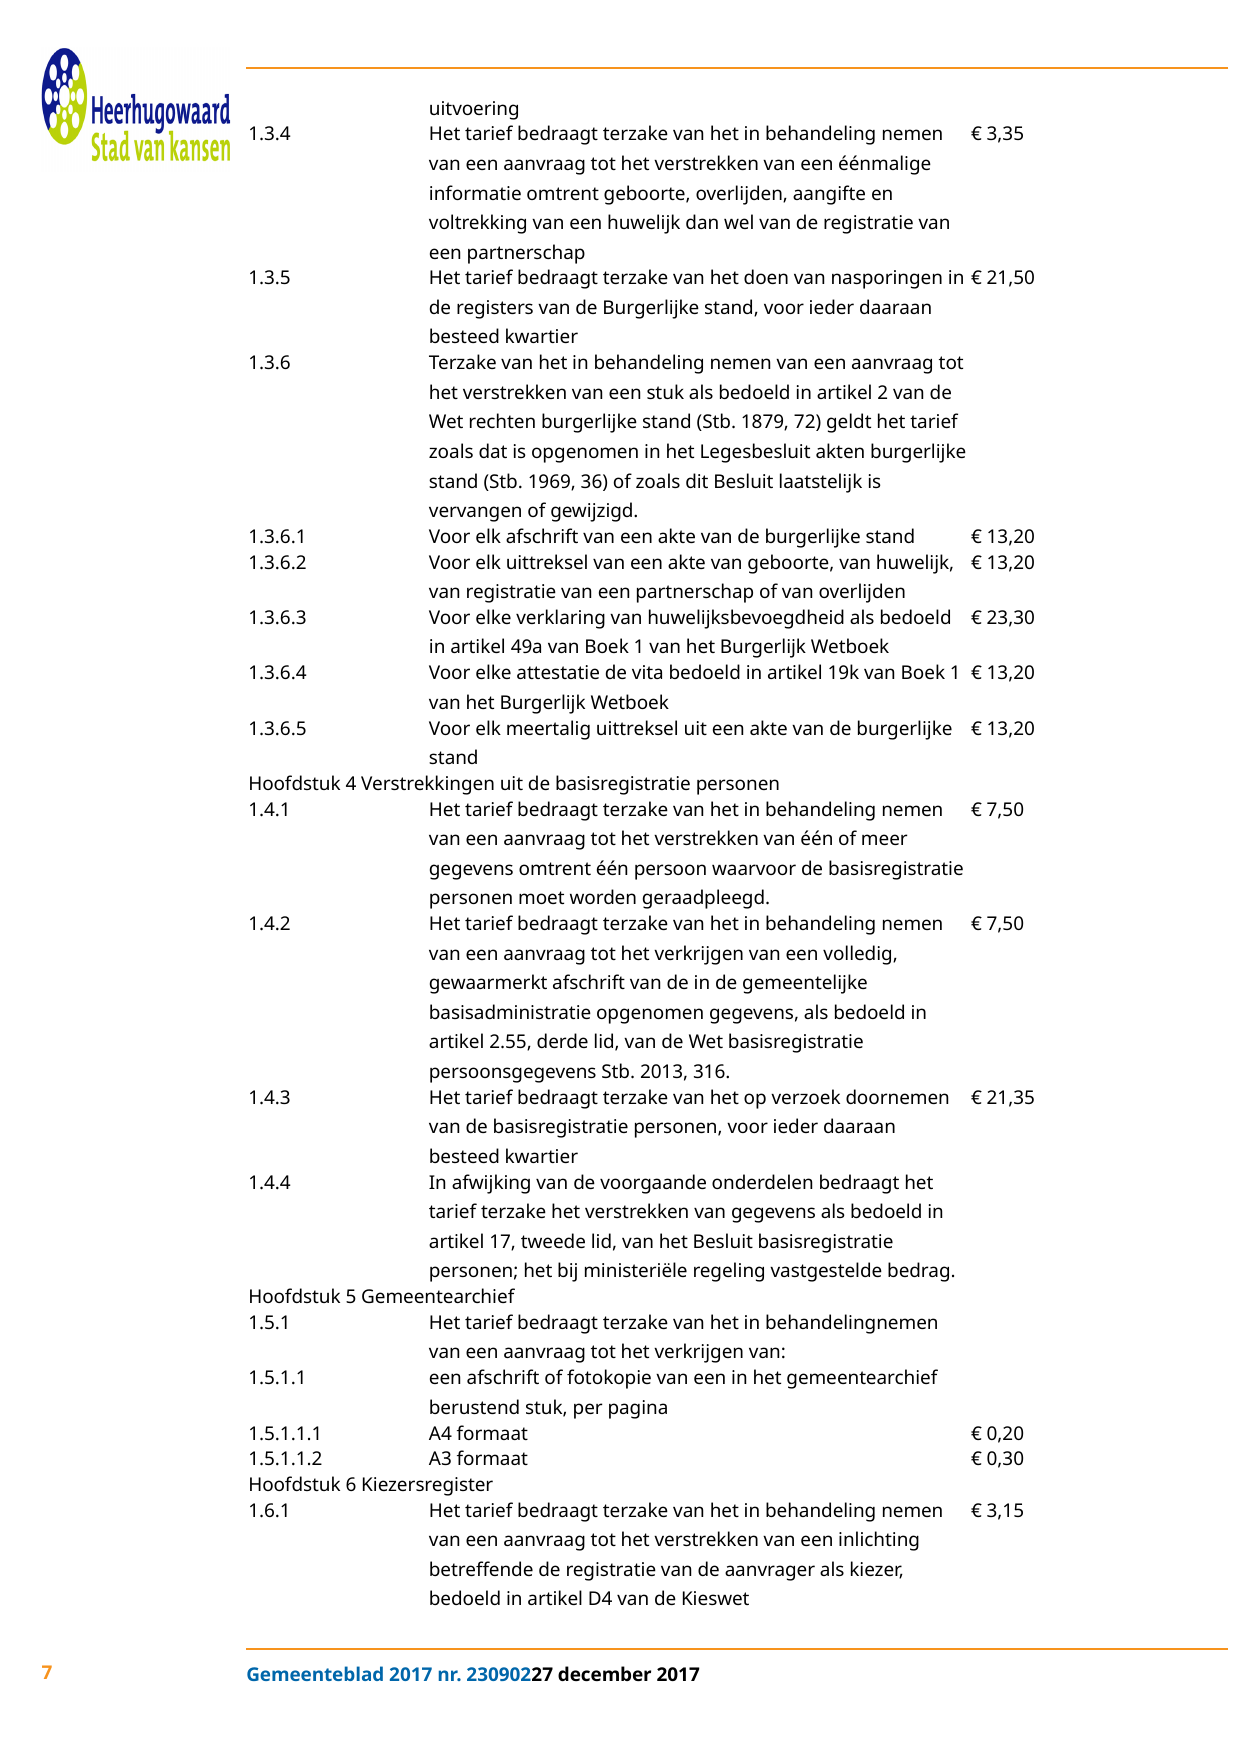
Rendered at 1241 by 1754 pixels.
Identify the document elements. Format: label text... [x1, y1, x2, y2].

table_cell Hoofdstuk 5 Gemeentearchief [248, 1283, 1152, 1309]
table_cell [248, 95, 429, 121]
table_cell 1.3.5 [248, 265, 429, 349]
table_cell € 0,20 [971, 1420, 1152, 1445]
table_cell [971, 350, 1152, 523]
table_cell 1.4.3 [248, 1084, 429, 1169]
picture [41, 47, 231, 172]
table_cell Het tarief bedraagt terzake van het in behandelingnemen van een aanvraag tot het verkrijgen van: [429, 1309, 971, 1364]
table_cell € 13,20 [971, 660, 1152, 715]
table_cell 1.3.6.2 [248, 549, 429, 604]
table_cell [971, 1364, 1152, 1420]
table_cell 1.3.6.1 [248, 523, 429, 549]
table_cell In afwijking van de voorgaande onderdelen bedraagt het tarief terzake het verstrekken van gegevens als bedoeld in artikel 17, tweede lid, van het Besluit basisregistratie personen; het bij ministeriële regeling vastgestelde bedrag. [429, 1169, 971, 1283]
table_cell Voor elk meertalig uittreksel uit een akte van de burgerlijke stand [429, 715, 971, 770]
table_cell 1.3.6.3 [248, 604, 429, 659]
table_cell A3 formaat [429, 1445, 971, 1471]
table_cell Hoofdstuk 4 Verstrekkingen uit de basisregistratie personen [248, 770, 1152, 796]
table_cell een afschrift of fotokopie van een in het gemeentearchief berustend stuk, per pagina [429, 1364, 971, 1420]
table_cell [971, 1309, 1152, 1364]
table_cell 1.3.6.4 [248, 660, 429, 715]
table_cell Het tarief bedraagt terzake van het in behandeling nemen van een aanvraag tot het verstrekken van een inlichting betreffende de registratie van de aanvrager als kiezer, bedoeld in artikel D4 van de Kieswet [429, 1497, 971, 1611]
table_cell uitvoering [429, 95, 971, 121]
table_cell Voor elk afschrift van een akte van de burgerlijke stand [429, 523, 971, 549]
table_cell Voor elke attestatie de vita bedoeld in artikel 19k van Boek 1 van het Burgerlijk Wetboek [429, 660, 971, 715]
table_cell 1.3.6.5 [248, 715, 429, 770]
table_cell A4 formaat [429, 1420, 971, 1445]
table_cell € 23,30 [971, 604, 1152, 659]
table_cell Het tarief bedraagt terzake van het op verzoek doornemen van de basisregistratie personen, voor ieder daaraan besteed kwartier [429, 1084, 971, 1169]
table_cell [971, 1169, 1152, 1283]
table_cell Terzake van het in behandeling nemen van een aanvraag tot het verstrekken van een stuk als bedoeld in artikel 2 van de Wet rechten burgerlijke stand (Stb. 1879, 72) geldt het tarief zoals dat is opgenomen in het Legesbesluit akten burgerlijke stand (Stb. 1969, 36) of zoals dit Besluit laatstelijk is vervangen of gewijzigd. [429, 350, 971, 523]
table_cell Voor elke verklaring van huwelijksbevoegdheid als bedoeld in artikel 49a van Boek 1 van het Burgerlijk Wetboek [429, 604, 971, 659]
table_cell € 7,50 [971, 910, 1152, 1084]
table_cell Het tarief bedraagt terzake van het in behandeling nemen van een aanvraag tot het verstrekken van één of meer gegevens omtrent één persoon waarvoor de basisregistratie personen moet worden geraadpleegd. [429, 796, 971, 910]
table_cell € 13,20 [971, 523, 1152, 549]
table_cell € 7,50 [971, 796, 1152, 910]
table_cell 1.4.4 [248, 1169, 429, 1283]
table_cell 1.6.1 [248, 1497, 429, 1611]
table_cell € 0,30 [971, 1445, 1152, 1471]
table_cell 1.3.6 [248, 350, 429, 523]
table_cell Hoofdstuk 6 Kiezersregister [248, 1471, 1152, 1497]
table_cell 1.4.2 [248, 910, 429, 1084]
table_cell € 3,35 [971, 121, 1152, 264]
table_cell € 13,20 [971, 549, 1152, 604]
table_cell 1.3.4 [248, 121, 429, 264]
table_cell Het tarief bedraagt terzake van het in behandeling nemen van een aanvraag tot het verstrekken van een éénmalige informatie omtrent geboorte, overlijden, aangifte en voltrekking van een huwelijk dan wel van de registratie van een partnerschap [429, 121, 971, 264]
table_cell € 21,50 [971, 265, 1152, 349]
table_cell 1.4.1 [248, 796, 429, 910]
table_cell € 3,15 [971, 1497, 1152, 1611]
table_cell Voor elk uittreksel van een akte van geboorte, van huwelijk, van registratie van een partnerschap of van overlijden [429, 549, 971, 604]
table_cell € 13,20 [971, 715, 1152, 770]
table_cell [971, 95, 1152, 121]
table_cell Het tarief bedraagt terzake van het doen van nasporingen in de registers van de Burgerlijke stand, voor ieder daaraan besteed kwartier [429, 265, 971, 349]
table_cell Het tarief bedraagt terzake van het in behandeling nemen van een aanvraag tot het verkrijgen van een volledig, gewaarmerkt afschrift van de in de gemeentelijke basisadministratie opgenomen gegevens, als bedoeld in artikel 2.55, derde lid, van de Wet basisregistratie persoonsgegevens Stb. 2013, 316. [429, 910, 971, 1084]
table_cell € 21,35 [971, 1084, 1152, 1169]
table_cell 1.5.1.1.1 [248, 1420, 429, 1445]
table_cell 1.5.1.1.2 [248, 1445, 429, 1471]
table_cell 1.5.1.1 [248, 1364, 429, 1420]
table_cell 1.5.1 [248, 1309, 429, 1364]
